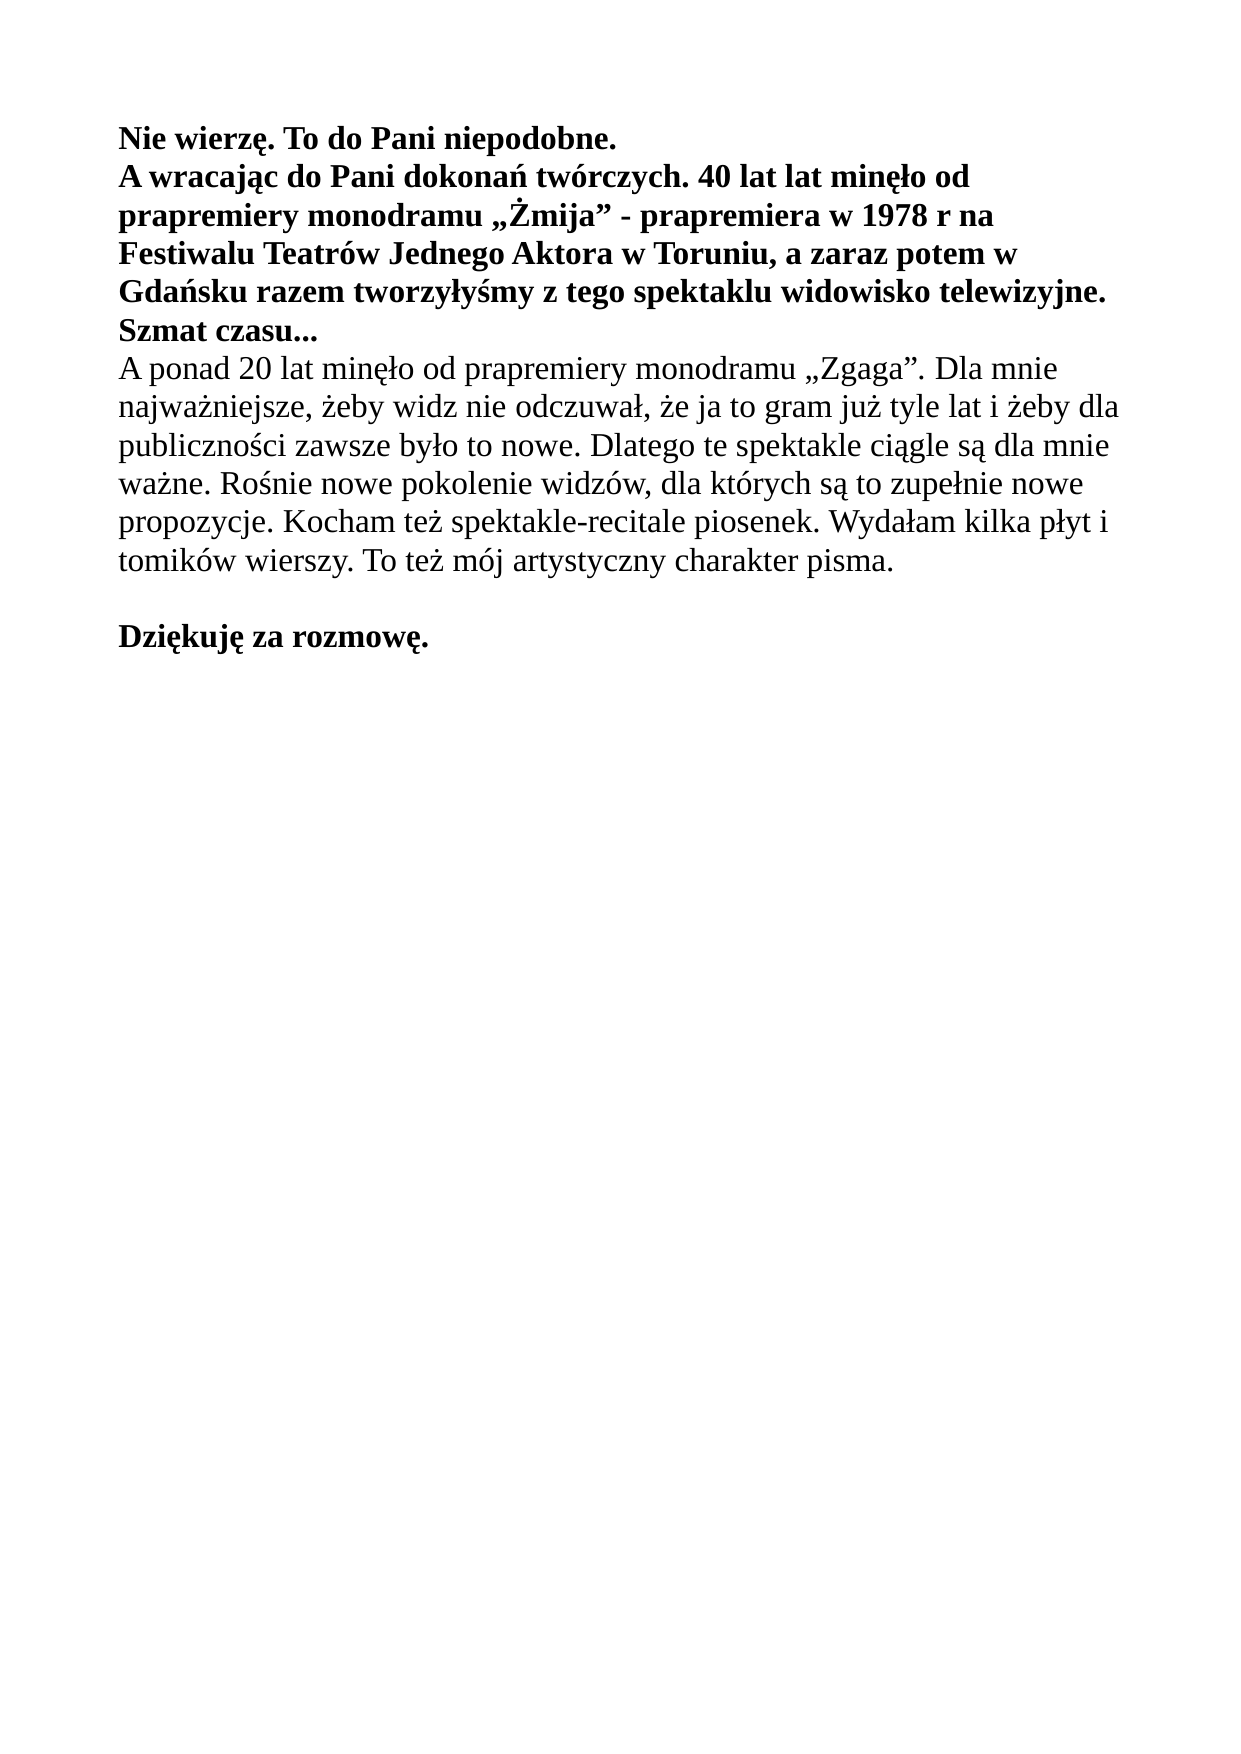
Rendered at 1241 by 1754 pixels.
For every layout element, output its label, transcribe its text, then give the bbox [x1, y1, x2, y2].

text Dziękuję za rozmowę. [118, 616, 1122, 655]
text Nie wierzę. To do Pani niepodobne. [118, 118, 1122, 156]
text A wracając do Pani dokonań twórczych. 40 lat lat minęło od prapremiery monodramu „Żmija” - prapremiera w 1978 r na Festiwalu Teatrów Jednego Aktora w Toruniu, a zaraz potem w Gdańsku razem tworzyłyśmy z tego spektaklu widowisko telewizyjne. Szmat czasu... [118, 156, 1122, 348]
text A ponad 20 lat minęło od prapremiery monodramu „Zgaga”. Dla mnie najważniejsze, żeby widz nie odczuwał, że ja to gram już tyle lat i żeby dla publiczności zawsze było to nowe. Dlatego te spektakle ciągle są dla mnie ważne. Rośnie nowe pokolenie widzów, dla których są to zupełnie nowe propozycje. Kocham też spektakle-recitale piosenek. Wydałam kilka płyt i tomików wierszy. To też mój artystyczny charakter pisma. [118, 348, 1122, 578]
